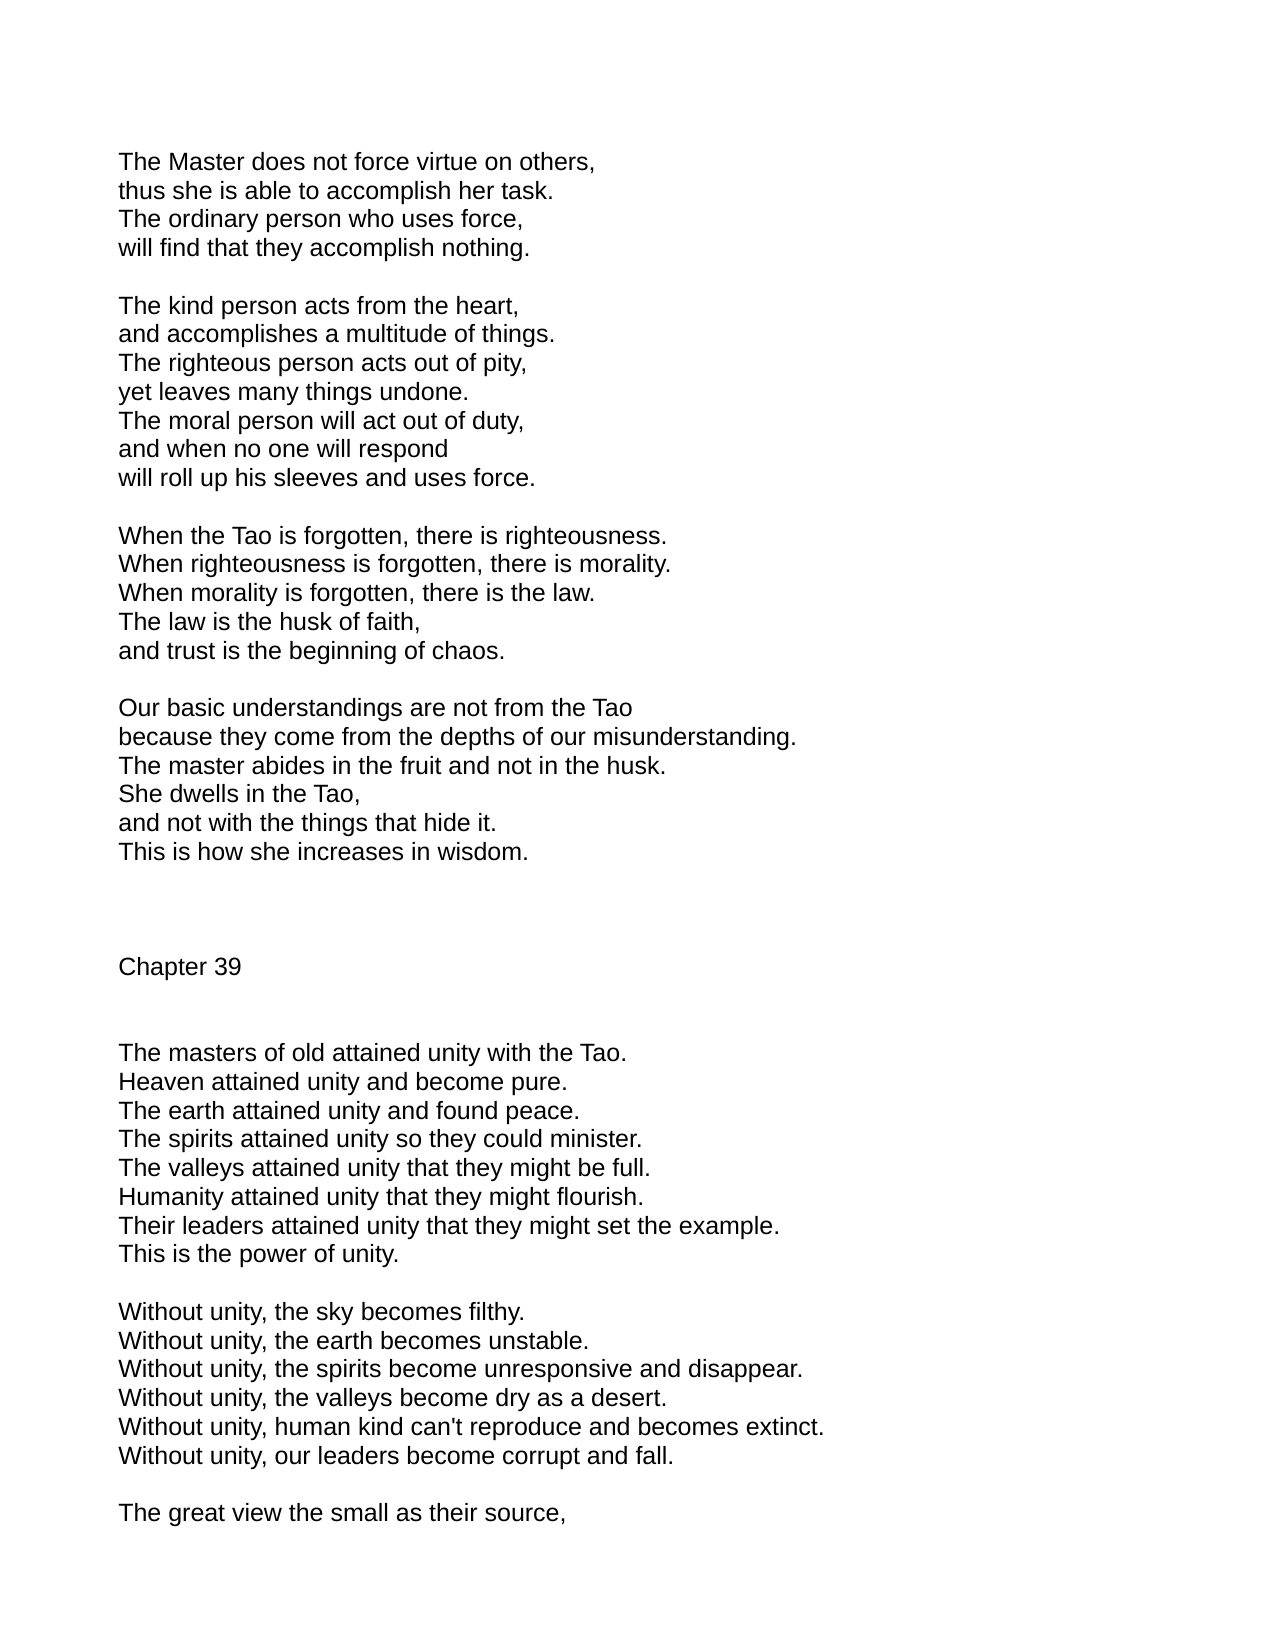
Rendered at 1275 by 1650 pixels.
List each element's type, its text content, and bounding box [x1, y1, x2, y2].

text The Master does not force virtue on others, thus she is able to accomplish her task. The ordinary person who uses force, will find that they accomplish nothing. The kind person acts from the heart, and accomplishes a multitude of things. The righteous person acts out of pity, yet leaves many things undone. The moral person will act out of duty, and when no one will respond will roll up his sleeves and uses force. When the Tao is forgotten, there is righteousness. When righteousness is forgotten, there is morality. When morality is forgotten, there is the law. The law is the husk of faith, and trust is the beginning of chaos. Our basic understandings are not from the Tao because they come from the depths of our misunderstanding. The master abides in the fruit and not in the husk. She dwells in the Tao, and not with the things that hide it. This is how she increases in wisdom. Chapter 39 The masters of old attained unity with the Tao. Heaven attained unity and become pure. The earth attained unity and found peace. The spirits attained unity so they could minister. The valleys attained unity that they might be full. Humanity attained unity that they might flourish. Their leaders attained unity that they might set the example. This is the power of unity. Without unity, the sky becomes filthy. Without unity, the earth becomes unstable. Without unity, the spirits become unresponsive and disappear. Without unity, the valleys become dry as a desert. Without unity, human kind can't reproduce and becomes extinct. Without unity, our leaders become corrupt and fall. The great view the small as their source, [118, 118, 1157, 1527]
